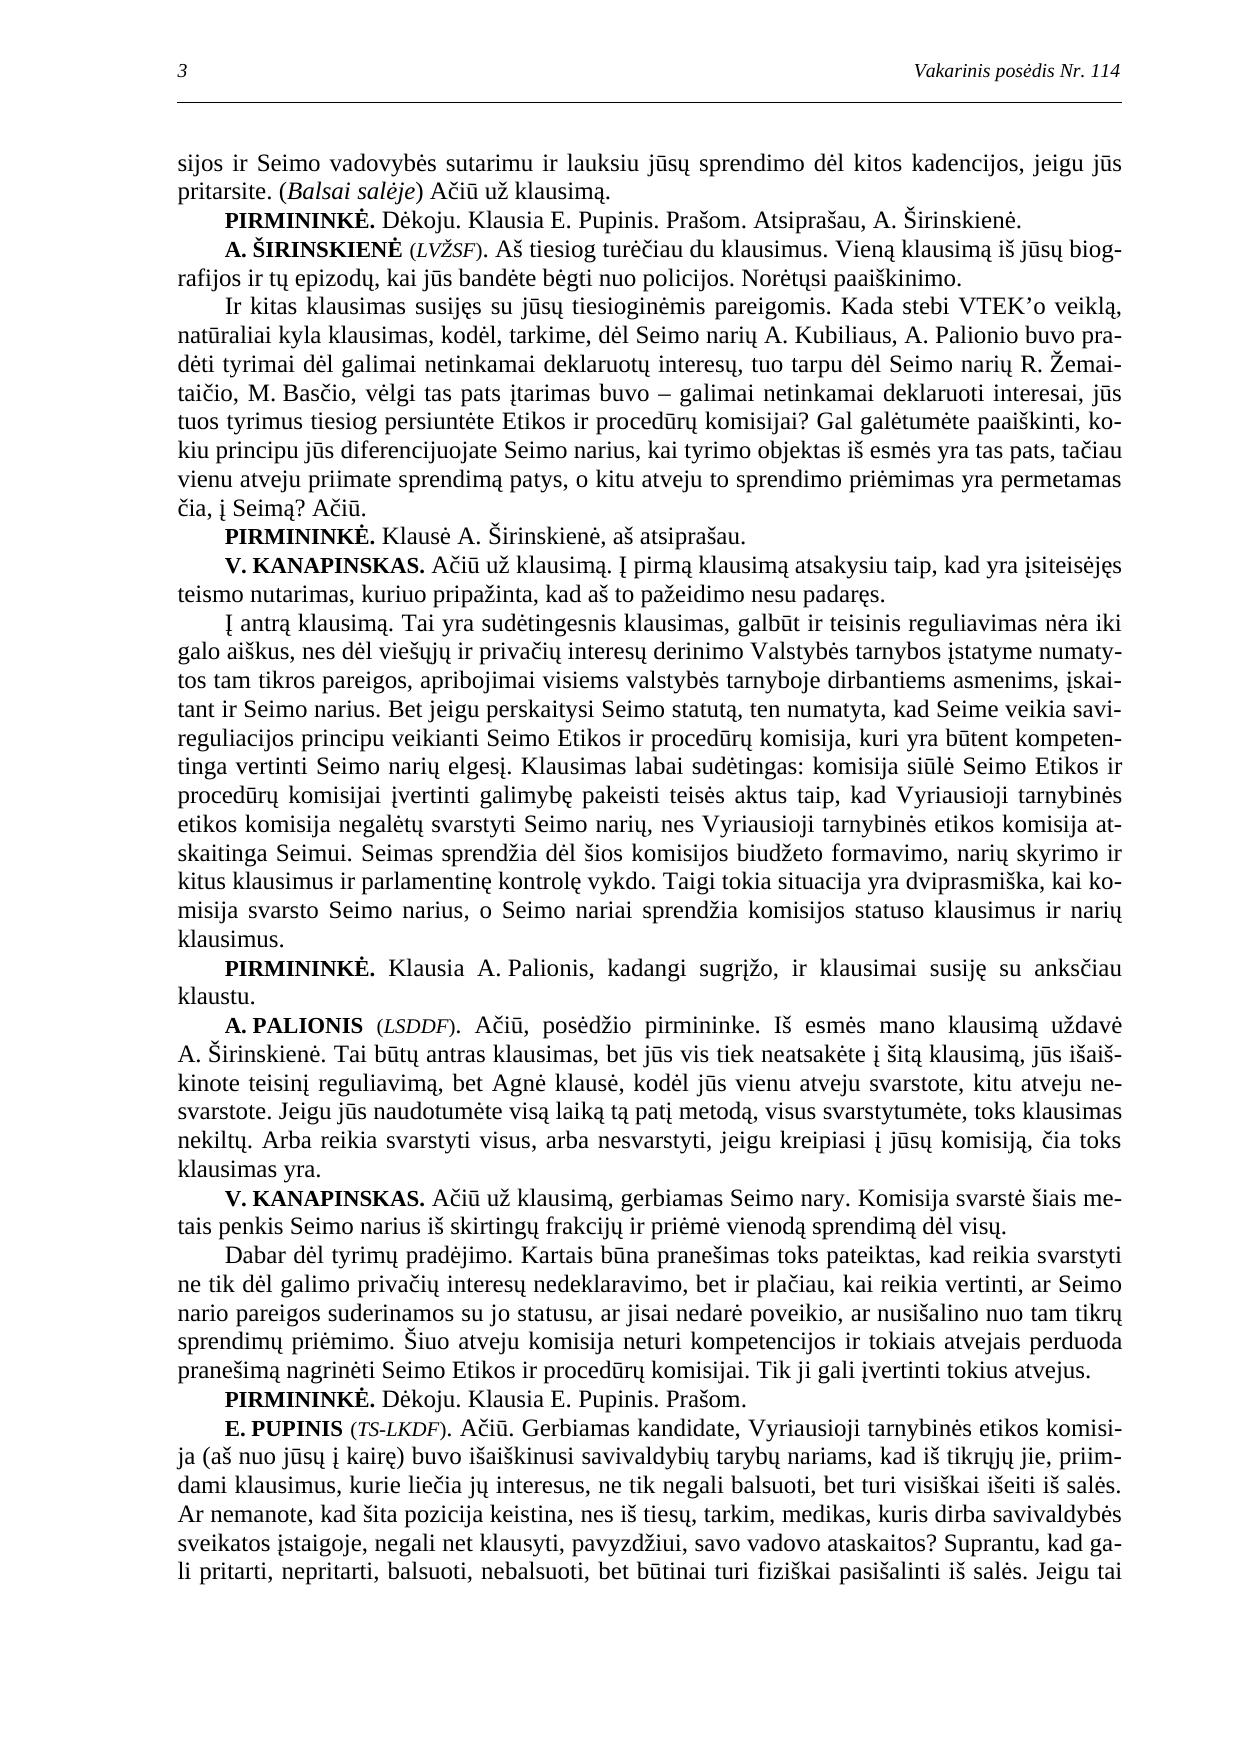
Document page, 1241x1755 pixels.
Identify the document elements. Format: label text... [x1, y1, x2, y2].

text V. KANAPINSKAS. Ačiū už klau­si­mą. Į pir­mą klau­si­mą at­sa­ky­siu taip, kad yra įsi­tei­sė­jęs teis­mo nu­ta­ri­mas, ku­riuo pri­pa­žin­ta, kad aš to pa­žei­di­mo ne­su pa­da­ręs. [177, 550, 1122, 608]
text E. PUPINIS (TS-LKDF). Ačiū. Ger­bia­mas kan­di­da­te, Vy­riau­sio­ji tar­ny­bi­nės eti­kos ko­mi­si­ja (aš nuo jū­sų į kai­rę) bu­vo iš­aiš­ki­nu­si sa­vi­val­dy­bių ta­ry­bų na­riams, kad iš tik­rų­jų jie, pri­im­da­mi klau­si­mus, ku­rie lie­čia jų in­te­re­sus, ne tik ne­ga­li bal­suo­ti, bet tu­ri vi­siš­kai iš­ei­ti iš sa­lės. Ar ne­ma­no­te, kad ši­ta po­zi­ci­ja keis­ti­na, nes iš tie­sų, tar­kim, me­di­kas, ku­ris dir­ba sa­vi­val­dy­bės svei­ka­tos įstai­go­je, ne­ga­li net klau­sy­ti, pa­vyz­džiui, sa­vo va­do­vo ata­skai­tos? Su­pran­tu, kad ga­li pri­tar­ti, ne­pri­tar­ti, bal­suo­ti, ne­bal­suo­ti, bet bū­ti­nai tu­ri fi­ziš­kai pa­si­ša­lin­ti iš sa­lės. Jei­gu tai [177, 1413, 1122, 1585]
text A. ŠIRINSKIENĖ (LVŽSF). Aš tie­siog tu­rė­čiau du klau­si­mus. Vie­ną klau­si­mą iš jū­sų biog­ra­fi­jos ir tų epi­zo­dų, kai jūs ban­dė­te bėg­ti nuo po­li­ci­jos. No­rė­tų­si pa­aiš­ki­ni­mo. [177, 234, 1122, 291]
text si­jos ir Sei­mo va­do­vy­bės su­ta­ri­mu ir lauk­siu jū­sų spren­di­mo dėl ki­tos ka­den­ci­jos, jei­gu jūs pri­tar­si­te. (Bal­sai sa­lė­je) Ačiū už klau­si­mą. [177, 148, 1122, 205]
text V. KANAPINSKAS. Ačiū už klau­si­mą, ger­bia­mas Sei­mo na­ry. Ko­mi­si­ja svars­tė šiais me­tais pen­kis Sei­mo na­rius iš skir­tin­gų frak­ci­jų ir pri­ėmė vie­no­dą spren­di­mą dėl vi­sų. [177, 1183, 1122, 1240]
text PIRMININKĖ. Klau­sia A. Pa­lio­nis, ka­dan­gi su­grį­žo, ir klau­si­mai su­si­ję su anks­čiau klaus­tu. [177, 953, 1122, 1010]
text PIRMININKĖ. Dė­ko­ju. Klau­sia E. Pu­pi­nis. Pra­šom. [177, 1384, 1122, 1413]
text PIRMININKĖ. Dė­ko­ju. Klau­sia E. Pu­pi­nis. Pra­šom. At­si­pra­šau, A. Ši­rins­kie­nė. [177, 205, 1122, 234]
text Da­bar dėl ty­ri­mų pra­dė­ji­mo. Kar­tais bū­na pra­ne­ši­mas toks pa­teik­tas, kad rei­kia svars­ty­ti ne tik dėl ga­li­mo pri­va­čių in­te­re­sų ne­dek­la­ra­vi­mo, bet ir pla­čiau, kai rei­kia ver­tin­ti, ar Sei­mo na­rio pa­rei­gos su­de­ri­na­mos su jo sta­tu­su, ar ji­sai ne­da­rė po­vei­kio, ar nu­si­ša­li­no nuo tam tik­rų spren­di­mų pri­ėmi­mo. Šiuo at­ve­ju ko­mi­si­ja ne­tu­ri kom­pe­ten­ci­jos ir to­kiais at­ve­jais per­duo­da pra­ne­ši­mą nag­ri­nė­ti Sei­mo Eti­kos ir pro­ce­dū­rų ko­mi­si­jai. Tik ji ga­li įver­tin­ti to­kius at­ve­jus. [177, 1240, 1122, 1384]
text Į an­trą klau­si­mą. Tai yra su­dė­tin­ges­nis klau­si­mas, gal­būt ir tei­si­nis re­gu­lia­vi­mas nė­ra iki ga­lo aiš­kus, nes dėl vie­šų­jų ir pri­va­čių­ in­te­re­sų de­ri­ni­mo Vals­ty­bės tar­ny­bos įsta­ty­me nu­ma­ty­tos tam tik­ros pa­rei­gos, ap­ri­bo­ji­mai vi­siems vals­ty­bės tar­ny­bo­je dir­ban­tiems as­me­nims, įskai­tant ir Sei­mo na­rius. Bet jei­gu per­skai­ty­si Sei­mo sta­tu­tą, ten nu­ma­ty­ta, kad Sei­me vei­kia sa­vi­re­gu­lia­ci­jos prin­ci­pu vei­kian­ti Sei­mo Eti­kos ir pro­ce­dū­rų ko­mi­si­ja, ku­ri yra bū­tent kom­pe­ten­tin­ga ver­tin­ti Sei­mo na­rių el­ge­sį. Klau­si­mas la­bai su­dė­tin­gas: ko­mi­si­ja siū­lė Sei­mo Eti­kos ir pro­ce­dū­rų ko­mi­si­jai įver­tin­ti ga­li­my­bę pa­keis­ti tei­sės ak­tus taip, kad Vy­riau­sio­ji tar­ny­bi­nės eti­kos ko­mi­si­ja ne­ga­lė­tų svars­ty­ti Sei­mo na­rių, nes Vy­riau­sio­ji tar­ny­bi­nės eti­kos ko­mi­si­ja at­skai­tin­ga Sei­mui. Sei­mas spren­džia dėl šios ko­mi­si­jos biu­dže­to for­ma­vi­mo, na­rių sky­ri­mo ir ki­tus klau­si­mus ir par­la­men­ti­nę kon­tro­lę vyk­do. Tai­gi to­kia si­tu­a­ci­ja yra dvi­pras­miš­ka, kai ko­mi­si­ja svars­to Sei­mo na­rius, o Sei­mo na­riai spren­džia ko­mi­si­jos sta­tu­so klau­si­mus ir na­rių klau­si­mus. [177, 608, 1122, 953]
text A. PALIONIS (LSDDF). Ačiū, po­sė­džio pir­mi­nin­ke. Iš es­mės ma­no klau­si­mą už­da­vė A. Ši­rins­kie­nė. Tai bū­tų ant­ras klau­si­mas, bet jūs vis tiek ne­at­sa­kė­te į ši­tą klau­si­mą, jūs iš­aiš­ki­no­te tei­si­nį re­gu­lia­vi­mą, bet Ag­nė klau­sė, ko­dėl jūs vie­nu at­ve­ju svars­to­te, ki­tu at­ve­ju ne­svars­to­te. Jei­gu jūs nau­do­tu­mė­te vi­są lai­ką tą pa­tį me­to­dą, vi­sus svars­ty­tu­mė­te, toks klau­si­mas ne­kil­tų. Ar­ba rei­kia svars­ty­ti vi­sus, ar­ba ne­svars­ty­ti, jei­gu krei­pia­si į jū­sų ko­mi­si­ją, čia toks klau­si­mas yra. [177, 1010, 1122, 1183]
text Ir ki­tas klau­si­mas su­si­jęs su jū­sų tie­sio­gi­nė­mis pa­rei­go­mis. Ka­da ste­bi VTEK’o veik­lą, na­tū­ra­liai ky­la klau­si­mas, ko­dėl, tar­ki­me, dėl Sei­mo na­rių A. Ku­bi­liaus, A. Pa­lio­nio bu­vo pra­dė­ti ty­ri­mai dėl ga­li­mai ne­tin­ka­mai de­kla­ruo­tų in­te­re­sų, tuo tar­pu dėl Sei­mo na­rių R. Že­mai­tai­čio, M. Bas­čio, vėl­gi tas pats įta­ri­mas bu­vo – ga­li­mai ne­tin­ka­mai de­kla­ruo­ti in­te­re­sai, jūs tuos ty­ri­mus tie­siog per­siun­tė­te Eti­kos ir pro­ce­dū­rų ko­mi­si­jai? Gal ga­lė­tu­mė­te pa­aiš­kin­ti, ko­kiu prin­ci­pu jūs di­fe­ren­ci­juo­ja­te Sei­mo na­rius, kai ty­ri­mo ob­jek­tas iš es­mės yra tas pats, ta­čiau vie­nu at­ve­ju pri­ima­te spren­di­mą pa­tys, o ki­tu at­ve­ju to spren­di­mo pri­ėmi­mas yra per­me­ta­mas čia, į Sei­mą? Ačiū. [177, 291, 1122, 521]
text PIRMININKĖ. Klau­sė A. Ši­rins­kie­nė, aš at­si­pra­šau. [177, 521, 1122, 550]
